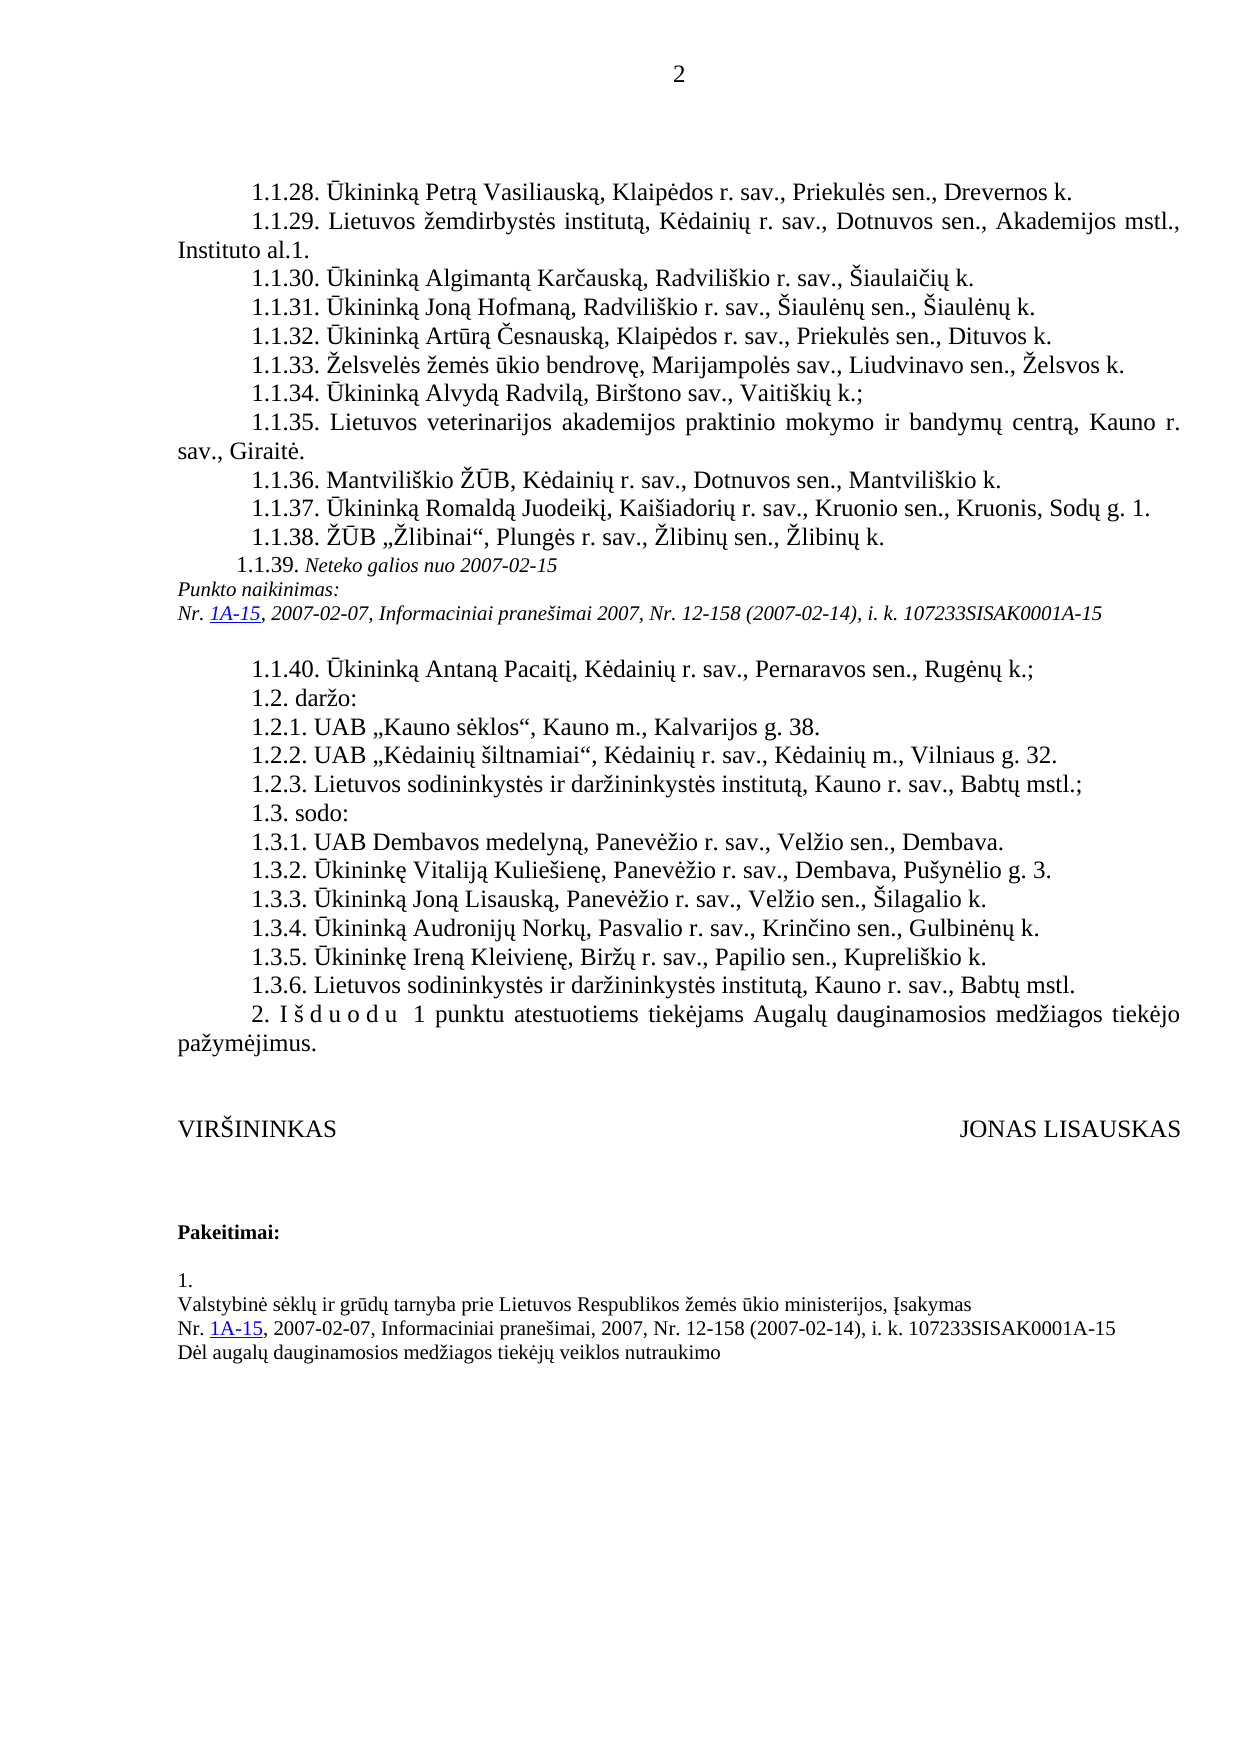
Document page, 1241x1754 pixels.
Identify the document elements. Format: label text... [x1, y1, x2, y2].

text Nr. 1A-15, 2007-02-07, Informaciniai pranešimai, 2007, Nr. 12-158 (2007-02-14), i. k. 107233SISAK0001A-15 [177, 1316, 1181, 1340]
text 1. [177, 1268, 1181, 1292]
text 1.1.31. Ūkininką Joną Hofmaną, Radviliškio r. sav., Šiaulėnų sen., Šiaulėnų k. [177, 292, 1181, 321]
text 1.3.6. Lietuvos sodininkystės ir daržininkystės institutą, Kauno r. sav., Babtų mstl. [177, 970, 1181, 999]
text 1.3.5. Ūkininkę Ireną Kleivienę, Biržų r. sav., Papilio sen., Kupreliškio k. [177, 942, 1181, 970]
text 2. Išduodu 1 punktu atestuotiems tiekėjams Augalų dauginamosios medžiagos tiekėjo pažymėjimus. [177, 999, 1181, 1057]
text 1.1.38. ŽŪB „Žlibinai“, Plungės r. sav., Žlibinų sen., Žlibinų k. [177, 522, 1181, 551]
text 1.3.1. UAB Dembavos medelyną, Panevėžio r. sav., Velžio sen., Dembava. [177, 827, 1181, 855]
text 1.1.32. Ūkininką Artūrą Česnauską, Klaipėdos r. sav., Priekulės sen., Dituvos k. [177, 321, 1181, 350]
text 1.2.3. Lietuvos sodininkystės ir daržininkystės institutą, Kauno r. sav., Babtų mstl.; [177, 769, 1181, 798]
text 1.1.36. Mantviliškio ŽŪB, Kėdainių r. sav., Dotnuvos sen., Mantviliškio k. [177, 465, 1181, 493]
text 1.1.29. Lietuvos žemdirbystės institutą, Kėdainių r. sav., Dotnuvos sen., Akademijos mstl., Instituto al.1. [177, 206, 1181, 263]
text 1.3. sodo: [177, 798, 1181, 827]
text Valstybinė sėklų ir grūdų tarnyba prie Lietuvos Respublikos žemės ūkio ministerijos, Įsakymas [177, 1292, 1181, 1316]
text 1.1.40. Ūkininką Antaną Pacaitį, Kėdainių r. sav., Pernaravos sen., Rugėnų k.; [177, 654, 1181, 683]
text Dėl augalų dauginamosios medžiagos tiekėjų veiklos nutraukimo [177, 1340, 1181, 1364]
text 1.3.3. Ūkininką Joną Lisauską, Panevėžio r. sav., Velžio sen., Šilagalio k. [177, 884, 1181, 913]
text 1.1.28. Ūkininką Petrą Vasiliauską, Klaipėdos r. sav., Priekulės sen., Drevernos k. [177, 177, 1181, 206]
text 1.1.35. Lietuvos veterinarijos akademijos praktinio mokymo ir bandymų centrą, Kauno r. sav., Giraitė. [177, 407, 1181, 465]
text Pakeitimai: [177, 1220, 1181, 1244]
text 1.3.2. Ūkininkę Vitaliją Kuliešienę, Panevėžio r. sav., Dembava, Pušynėlio g. 3. [177, 855, 1181, 884]
text Punkto naikinimas: [177, 577, 1181, 601]
text VIRŠININKAS JONAS LISAUSKAS [177, 1114, 1181, 1143]
text 1.1.33. Želsvelės žemės ūkio bendrovę, Marijampolės sav., Liudvinavo sen., Želsvos k. [177, 350, 1181, 378]
text 1.1.37. Ūkininką Romaldą Juodeikį, Kaišiadorių r. sav., Kruonio sen., Kruonis, Sodų g. 1. [177, 493, 1181, 522]
text 1.2.1. UAB „Kauno sėklos“, Kauno m., Kalvarijos g. 38. [177, 712, 1181, 740]
text 1.2.2. UAB „Kėdainių šiltnamiai“, Kėdainių r. sav., Kėdainių m., Vilniaus g. 32. [177, 740, 1181, 769]
text 1.1.39. Neteko galios nuo 2007-02-15 [177, 551, 1181, 577]
text 1.2. daržo: [177, 683, 1181, 712]
text 1.3.4. Ūkininką Audronijų Norkų, Pasvalio r. sav., Krinčino sen., Gulbinėnų k. [177, 913, 1181, 942]
text 1.1.34. Ūkininką Alvydą Radvilą, Birštono sav., Vaitiškių k.; [177, 378, 1181, 407]
text Nr. 1A-15, 2007-02-07, Informaciniai pranešimai 2007, Nr. 12-158 (2007-02-14), i. k. 107233SISAK0001A-15 [177, 601, 1181, 625]
text 1.1.30. Ūkininką Algimantą Karčauską, Radviliškio r. sav., Šiaulaičių k. [177, 263, 1181, 292]
